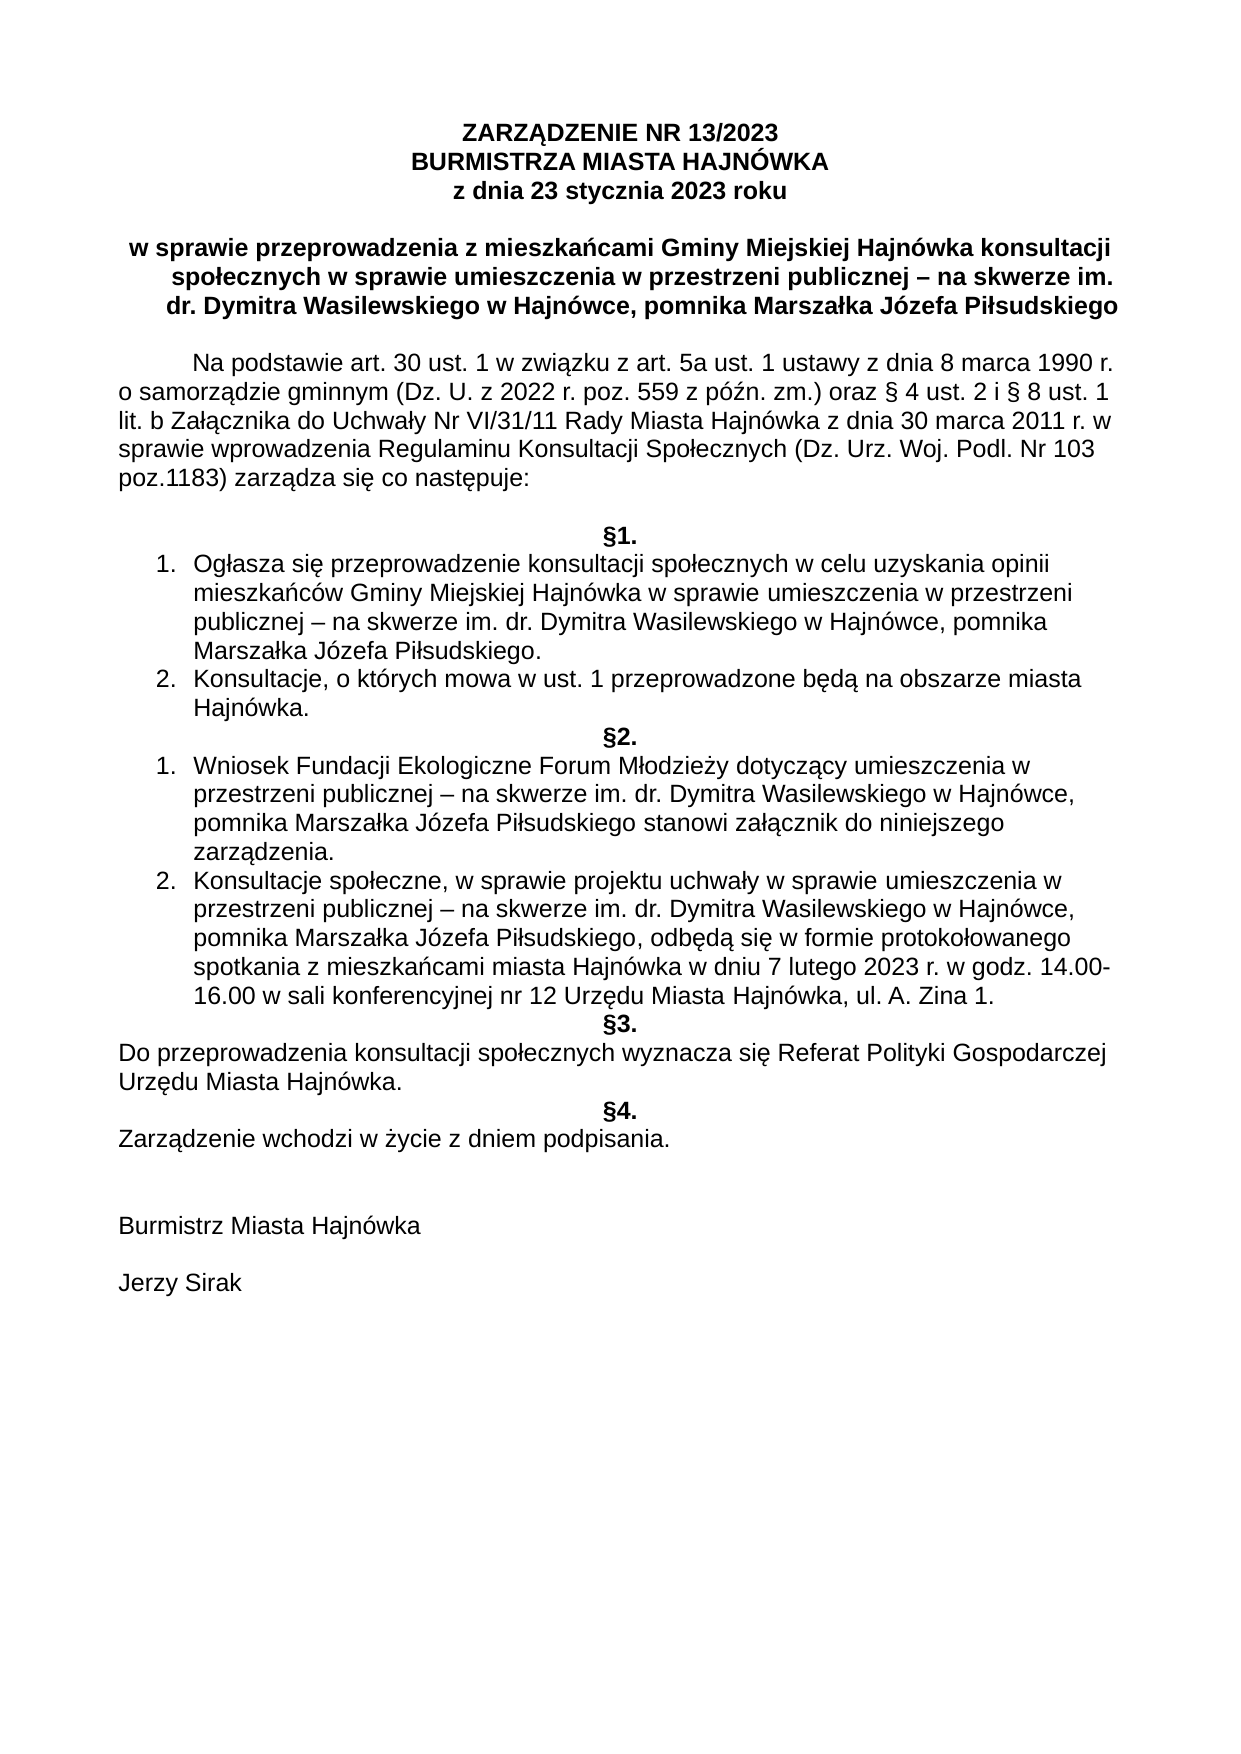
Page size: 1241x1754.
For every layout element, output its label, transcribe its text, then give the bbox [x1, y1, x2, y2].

text Burmistrz Miasta Hajnówka [118, 1211, 1122, 1239]
subtitle §1. [118, 521, 1122, 549]
list Konsultacje społeczne, w sprawie projektu uchwały w sprawie umieszczenia w przestrzeni publicznej – na skwerze im. dr. Dymitra Wasilewskiego w Hajnówce, pomnika Marszałka Józefa Piłsudskiego, odbędą się w formie protokołowanego spotkania z mieszkańcami miasta Hajnówka w dniu 7 lutego 2023 r. w godz. 14.00-16.00 w sali konferencyjnej nr 12 Urzędu Miasta Hajnówka, ul. A. Zina 1. [156, 866, 1122, 1009]
subtitle §2. [118, 722, 1122, 751]
text Zarządzenie wchodzi w życie z dniem podpisania. [118, 1124, 1122, 1153]
list Wniosek Fundacji Ekologiczne Forum Młodzieży dotyczący umieszczenia w przestrzeni publicznej – na skwerze im. dr. Dymitra Wasilewskiego w Hajnówce, pomnika Marszałka Józefa Piłsudskiego stanowi załącznik do niniejszego zarządzenia. [156, 751, 1122, 866]
subtitle §3. [118, 1009, 1122, 1038]
subtitle w sprawie przeprowadzenia z mieszkańcami Gminy Miejskiej Hajnówka konsultacji społecznych w sprawie umieszczenia w przestrzeni publicznej – na skwerze im. dr. Dymitra Wasilewskiego w Hajnówce, pomnika Marszałka Józefa Piłsudskiego [118, 233, 1122, 319]
subtitle z dnia 23 stycznia 2023 roku [118, 176, 1122, 204]
text Do przeprowadzenia konsultacji społecznych wyznacza się Referat Polityki Gospodarczej Urzędu Miasta Hajnówka. [118, 1038, 1122, 1096]
subtitle ZARZĄDZENIE NR 13/2023 [118, 118, 1122, 147]
list Konsultacje, o których mowa w ust. 1 przeprowadzone będą na obszarze miasta Hajnówka. [156, 664, 1122, 722]
text Jerzy Sirak [118, 1268, 1122, 1297]
text Na podstawie art. 30 ust. 1 w związku z art. 5a ust. 1 ustawy z dnia 8 marca 1990 r. o samorządzie gminnym (Dz. U. z 2022 r. poz. 559 z późn. zm.) oraz § 4 ust. 2 i § 8 ust. 1 lit. b Załącznika do Uchwały Nr VI/31/11 Rady Miasta Hajnówka z dnia 30 marca 2011 r. w sprawie wprowadzenia Regulaminu Konsultacji Społecznych (Dz. Urz. Woj. Podl. Nr 103 poz.1183) zarządza się co następuje: [118, 348, 1122, 492]
subtitle BURMISTRZA MIASTA HAJNÓWKA [118, 147, 1122, 176]
subtitle §4. [118, 1096, 1122, 1124]
list Ogłasza się przeprowadzenie konsultacji społecznych w celu uzyskania opinii mieszkańców Gminy Miejskiej Hajnówka w sprawie umieszczenia w przestrzeni publicznej – na skwerze im. dr. Dymitra Wasilewskiego w Hajnówce, pomnika Marszałka Józefa Piłsudskiego. [156, 549, 1122, 664]
